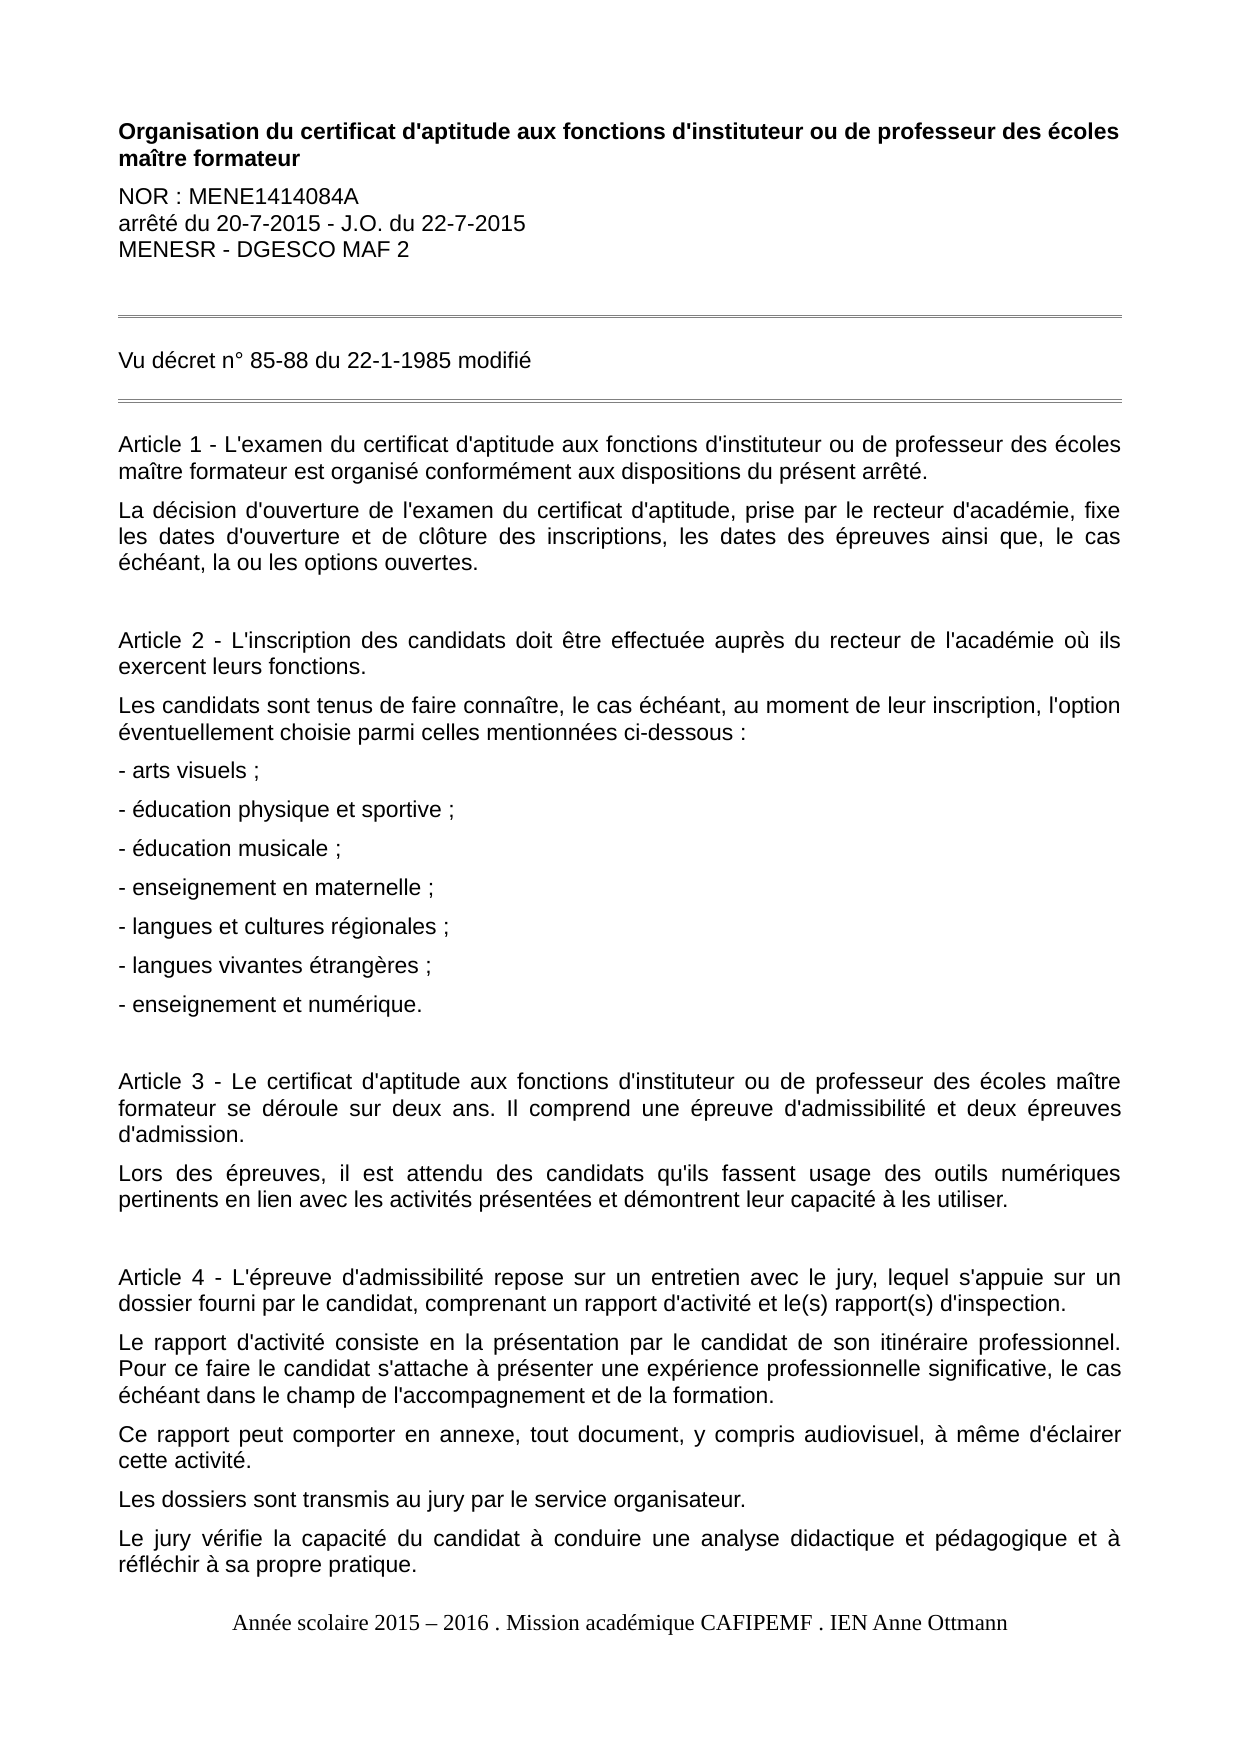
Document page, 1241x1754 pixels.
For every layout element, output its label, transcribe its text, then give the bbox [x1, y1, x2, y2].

text - langues et cultures régionales ; [118, 913, 1122, 939]
text - langues vivantes étrangères ; [118, 952, 1122, 978]
text Article 1 - L'examen du certificat d'aptitude aux fonctions d'instituteur ou de professeur des écoles maître formateur est organisé conformément aux dispositions du présent arrêté. [118, 431, 1122, 484]
text Le rapport d'activité consiste en la présentation par le candidat de son itinéraire professionnel. Pour ce faire le candidat s'attache à présenter une expérience professionnelle significative, le cas échéant dans le champ de l'accompagnement et de la formation. [118, 1329, 1122, 1408]
subtitle Organisation du certificat d'aptitude aux fonctions d'instituteur ou de professeur des écoles maître formateur [118, 118, 1122, 171]
text Les candidats sont tenus de faire connaître, le cas échéant, au moment de leur inscription, l'option éventuellement choisie parmi celles mentionnées ci-dessous : [118, 692, 1122, 745]
text - enseignement en maternelle ; [118, 874, 1122, 900]
text - éducation physique et sportive ; [118, 796, 1122, 823]
text Article 3 - Le certificat d'aptitude aux fonctions d'instituteur ou de professeur des écoles maître formateur se déroule sur deux ans. Il comprend une épreuve d'admissibilité et deux épreuves d'admission. [118, 1068, 1122, 1147]
text NOR : MENE1414084A arrêté du 20-7-2015 - J.O. du 22-7-2015 MENESR - DGESCO MAF 2 [118, 183, 1122, 262]
text Article 2 - L'inscription des candidats doit être effectuée auprès du recteur de l'académie où ils exercent leurs fonctions. [118, 627, 1122, 680]
text Lors des épreuves, il est attendu des candidats qu'ils fassent usage des outils numériques pertinents en lien avec les activités présentées et démontrent leur capacité à les utiliser. [118, 1160, 1122, 1212]
text - arts visuels ; [118, 757, 1122, 784]
text Article 4 - L'épreuve d'admissibilité repose sur un entretien avec le jury, lequel s'appuie sur un dossier fourni par le candidat, comprenant un rapport d'activité et le(s) rapport(s) d'inspection. [118, 1264, 1122, 1317]
text Vu décret n° 85-88 du 22-1-1985 modifié [118, 347, 1122, 373]
text Ce rapport peut comporter en annexe, tout document, y compris audiovisuel, à même d'éclairer cette activité. [118, 1421, 1122, 1473]
text - éducation musicale ; [118, 835, 1122, 861]
text Le jury vérifie la capacité du candidat à conduire une analyse didactique et pédagogique et à réfléchir à sa propre pratique. [118, 1525, 1122, 1577]
text La décision d'ouverture de l'examen du certificat d'aptitude, prise par le recteur d'académie, fixe les dates d'ouverture et de clôture des inscriptions, les dates des épreuves ainsi que, le cas échéant, la ou les options ouvertes. [118, 497, 1122, 576]
text - enseignement et numérique. [118, 991, 1122, 1017]
text Les dossiers sont transmis au jury par le service organisateur. [118, 1486, 1122, 1512]
